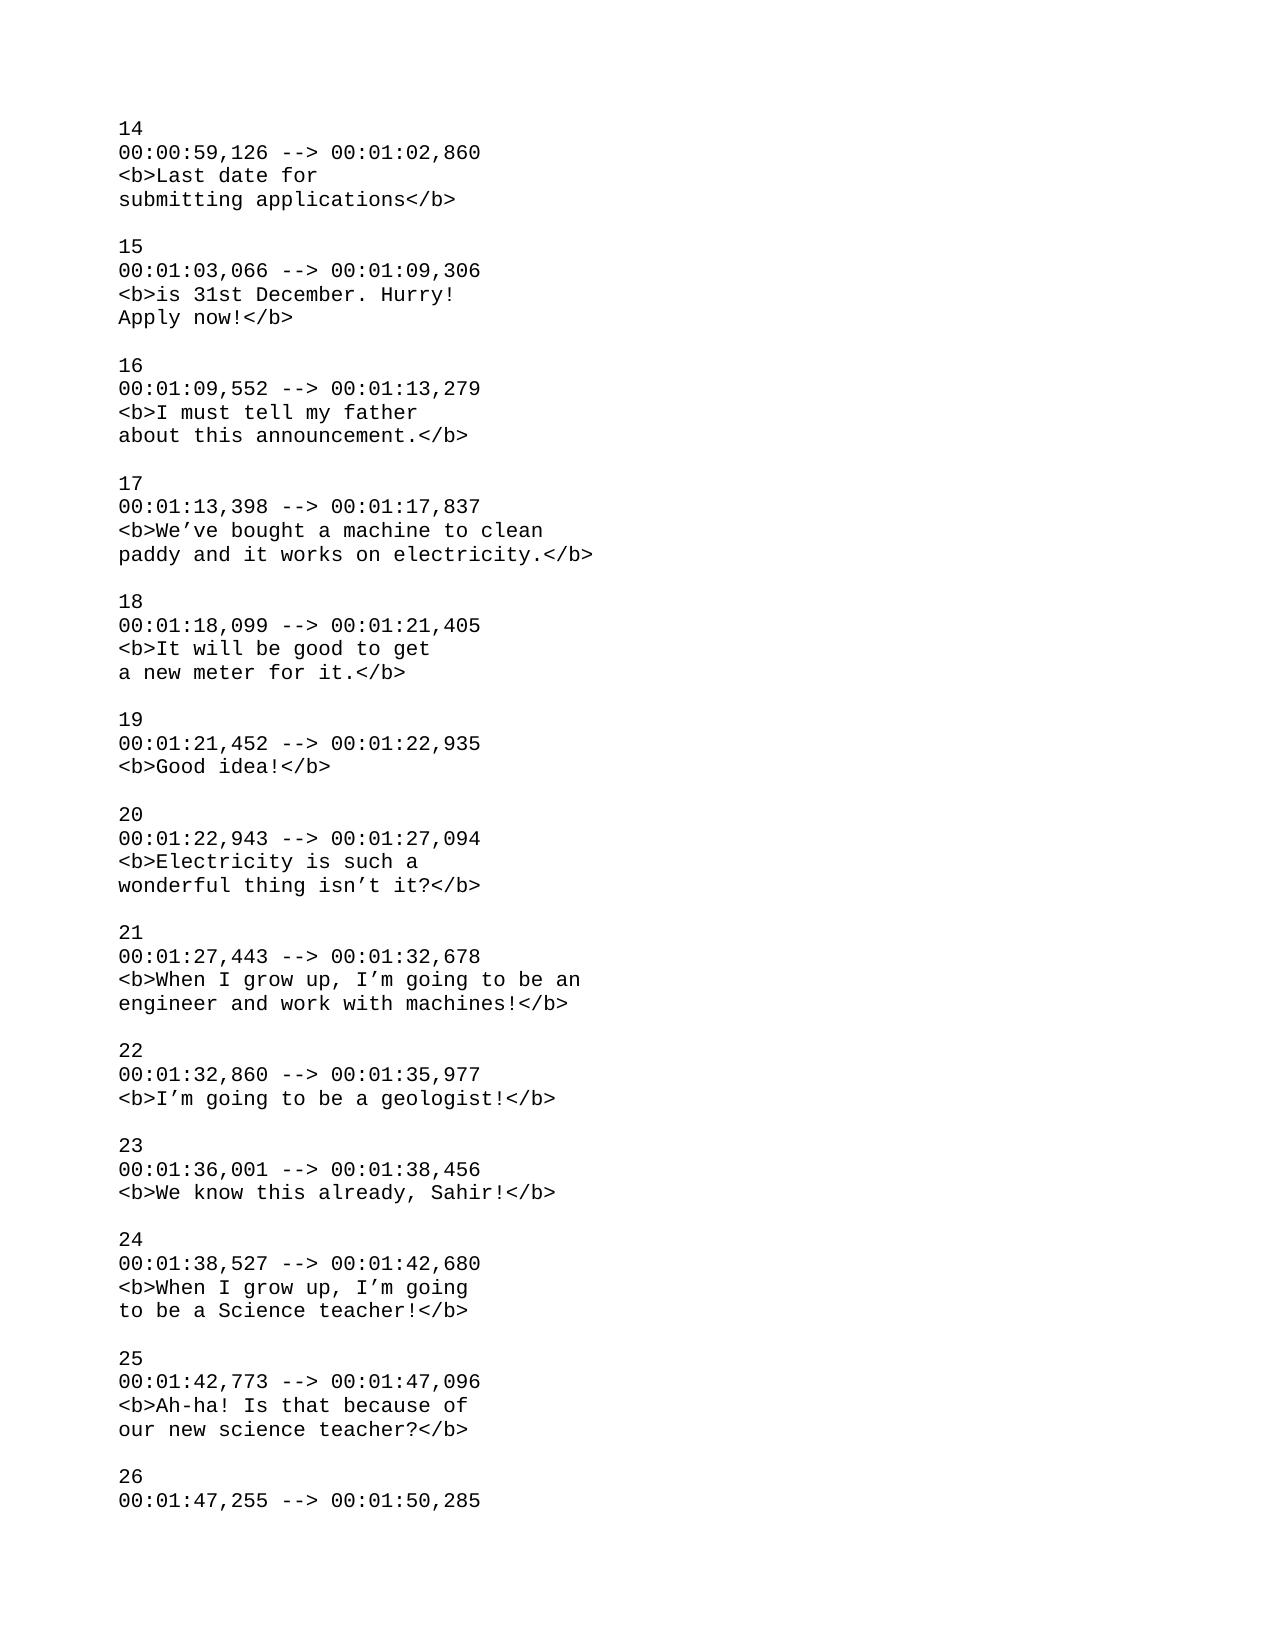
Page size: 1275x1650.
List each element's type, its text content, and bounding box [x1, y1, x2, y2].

text 00:00:59,126 --> 00:01:02,860 [118, 142, 1157, 165]
text 20 [118, 804, 1157, 827]
text 00:01:21,452 --> 00:01:22,935 [118, 733, 1157, 757]
text 22 [118, 1040, 1157, 1064]
text <b>We know this already, Sahir!</b> [118, 1182, 1157, 1206]
text 23 [118, 1135, 1157, 1158]
text <b>Good idea!</b> [118, 757, 1157, 780]
text <b>When I grow up, I’m going to be an [118, 969, 1157, 993]
text 00:01:13,398 --> 00:01:17,837 [118, 496, 1157, 520]
text our new science teacher?</b> [118, 1419, 1157, 1442]
text 16 [118, 354, 1157, 378]
text wonderful thing isn’t it?</b> [118, 875, 1157, 898]
text 00:01:42,773 --> 00:01:47,096 [118, 1371, 1157, 1395]
text 25 [118, 1348, 1157, 1371]
text <b>We’ve bought a machine to clean [118, 520, 1157, 544]
text <b>When I grow up, I’m going [118, 1277, 1157, 1300]
text <b>Last date for [118, 165, 1157, 189]
text <b>Electricity is such a [118, 851, 1157, 875]
text <b>Ah-ha! Is that because of [118, 1395, 1157, 1419]
text <b>is 31st December. Hurry! [118, 284, 1157, 307]
text 14 [118, 118, 1157, 142]
text 00:01:47,255 --> 00:01:50,285 [118, 1489, 1157, 1513]
text 00:01:32,860 --> 00:01:35,977 [118, 1064, 1157, 1088]
text 15 [118, 236, 1157, 260]
text 26 [118, 1466, 1157, 1489]
text 00:01:03,066 --> 00:01:09,306 [118, 260, 1157, 284]
text submitting applications</b> [118, 189, 1157, 213]
text about this announcement.</b> [118, 426, 1157, 449]
text <b>I must tell my father [118, 402, 1157, 426]
text 00:01:38,527 --> 00:01:42,680 [118, 1253, 1157, 1277]
text 00:01:09,552 --> 00:01:13,279 [118, 378, 1157, 402]
text 24 [118, 1229, 1157, 1253]
text 00:01:36,001 --> 00:01:38,456 [118, 1158, 1157, 1182]
text 00:01:27,443 --> 00:01:32,678 [118, 946, 1157, 969]
text 17 [118, 473, 1157, 496]
text a new meter for it.</b> [118, 662, 1157, 686]
text <b>I’m going to be a geologist!</b> [118, 1088, 1157, 1111]
text to be a Science teacher!</b> [118, 1300, 1157, 1324]
text 21 [118, 922, 1157, 946]
text <b>It will be good to get [118, 638, 1157, 662]
text 18 [118, 591, 1157, 615]
text 19 [118, 709, 1157, 733]
text Apply now!</b> [118, 307, 1157, 331]
text paddy and it works on electricity.</b> [118, 544, 1157, 567]
text 00:01:18,099 --> 00:01:21,405 [118, 615, 1157, 638]
text 00:01:22,943 --> 00:01:27,094 [118, 827, 1157, 851]
text engineer and work with machines!</b> [118, 993, 1157, 1017]
